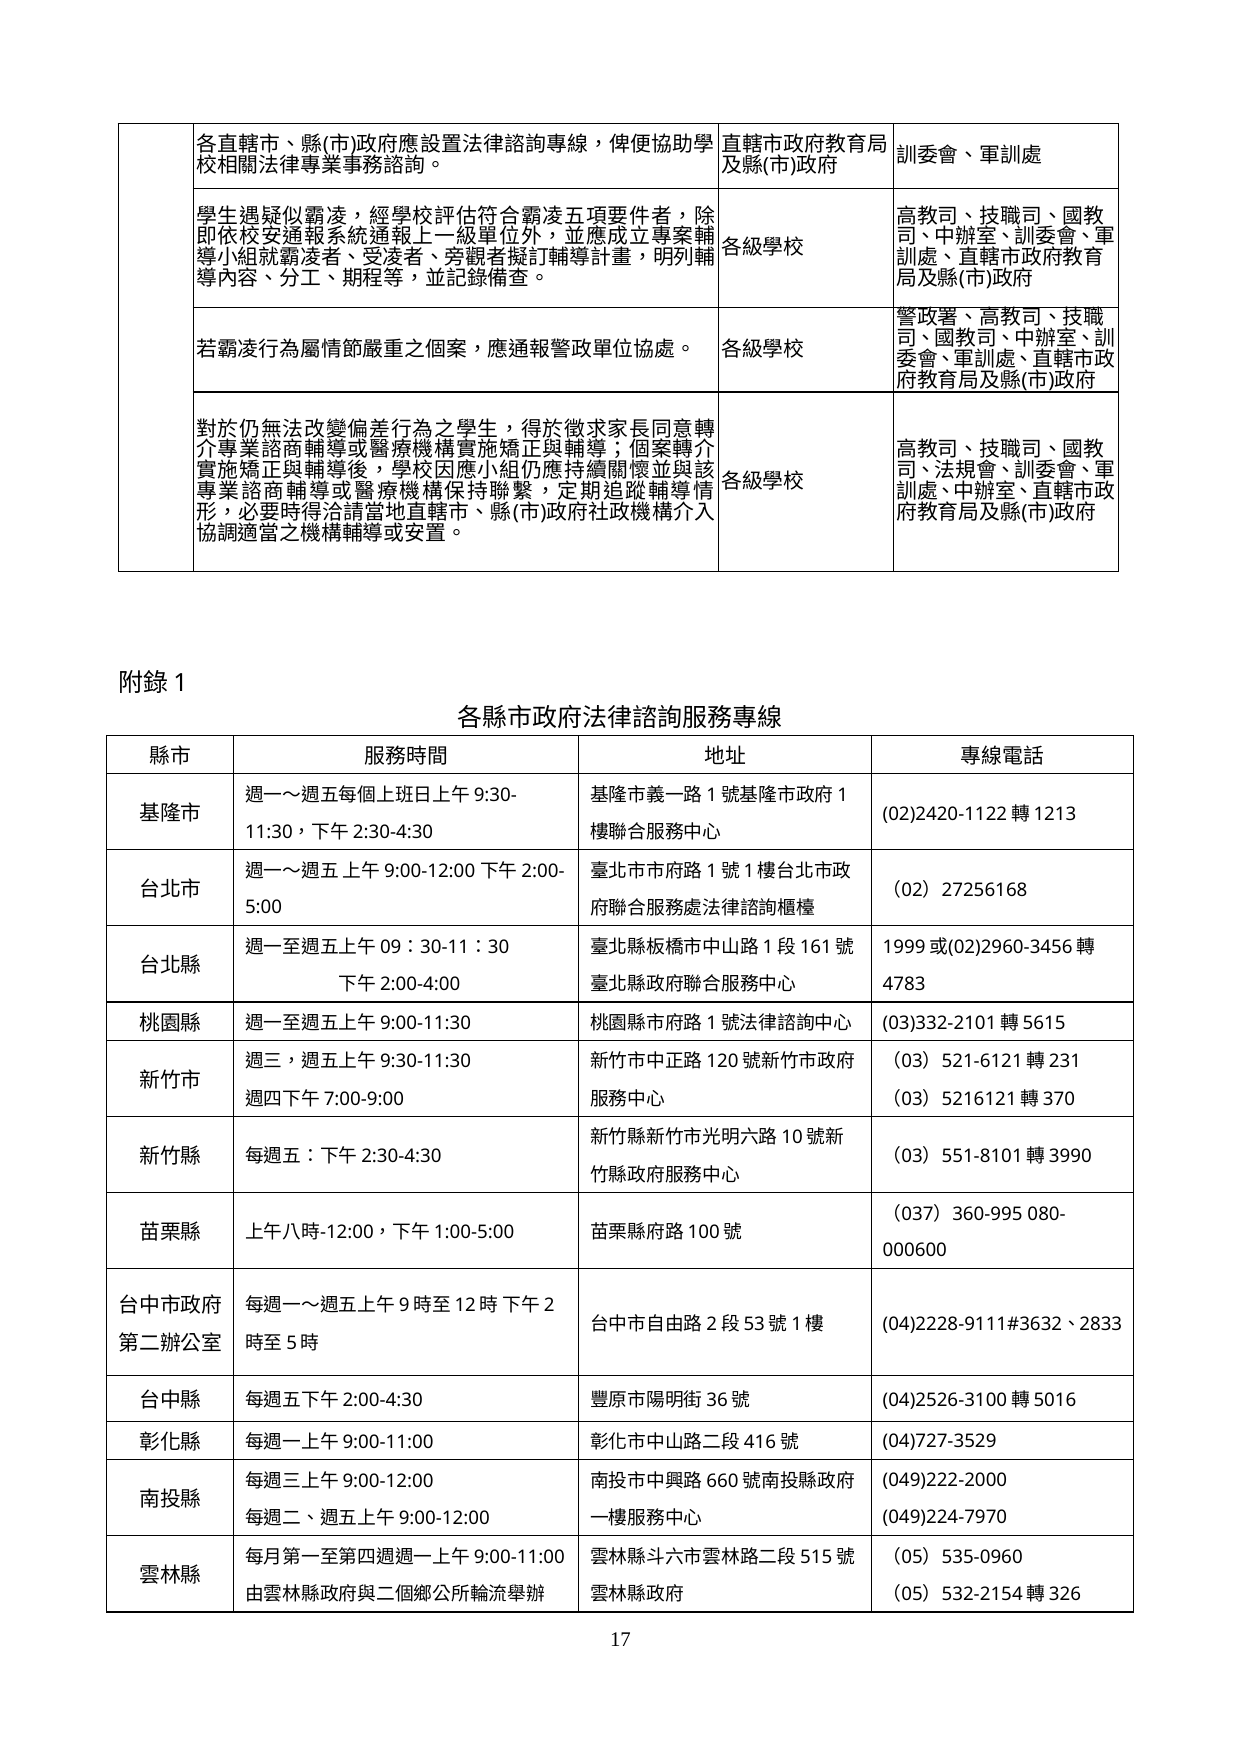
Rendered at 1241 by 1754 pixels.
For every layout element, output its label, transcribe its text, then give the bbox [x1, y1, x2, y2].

table_cell 高教司、技職司、國教司、法規會、訓委會、軍訓處、中辦室、直轄市政府教育局及縣(市)政府 [894, 393, 1118, 571]
table_cell 警政署、高教司、技職司、國教司、中辦室、訓委會、軍訓處、直轄市政府教育局及縣(市)政府 [894, 308, 1118, 391]
table_cell (049)222-2000 (049)224-7970 [872, 1460, 1133, 1535]
table_cell 台中市自由路2段53號1樓 [579, 1269, 871, 1375]
table_cell 1999或(02)2960-3456轉4783 [872, 926, 1133, 1001]
table_cell (02)2420-1122轉1213 [872, 774, 1133, 849]
table_header 縣市 [107, 736, 233, 773]
table_cell 週一～週五 上午9:00-12:00 下午2:00-5:00 [234, 850, 578, 925]
table_cell 每週五下午2:00-4:30 [234, 1376, 578, 1421]
table_cell 每週一～週五上午9時至12時 下午2時至5時 [234, 1269, 578, 1375]
table_cell 各級學校 [719, 393, 893, 571]
table_cell 基隆市義一路1號基隆市政府1樓聯合服務中心 [579, 774, 871, 849]
table_cell 每週五：下午2:30-4:30 [234, 1117, 578, 1192]
table_cell 雲林縣 [107, 1536, 233, 1611]
table_cell (04)2228-9111#3632、2833 [872, 1269, 1133, 1375]
table_cell 彰化市中山路二段416號 [579, 1422, 871, 1459]
table_cell 台中縣 [107, 1376, 233, 1421]
table_cell 若霸凌行為屬情節嚴重之個案，應通報警政單位協處。 [194, 308, 718, 391]
table_cell 桃園縣 [107, 1003, 233, 1040]
table_cell 南投市中興路660號南投縣政府一樓服務中心 [579, 1460, 871, 1535]
table_cell 直轄市政府教育局及縣(市)政府 [719, 124, 893, 188]
table_cell （03）521-6121轉231 （03）5216121轉370 [872, 1041, 1133, 1116]
table_cell 新竹縣新竹市光明六路10號新竹縣政府服務中心 [579, 1117, 871, 1192]
table_cell 基隆市 [107, 774, 233, 849]
table_header 服務時間 [234, 736, 578, 773]
table_cell 訓委會、軍訓處 [894, 124, 1118, 188]
table_cell 雲林縣斗六市雲林路二段515號雲林縣政府 [579, 1536, 871, 1611]
table_header 專線電話 [872, 736, 1133, 773]
table_cell 每週三上午9:00-12:00 每週二、週五上午9:00-12:00 [234, 1460, 578, 1535]
table_cell 各級學校 [719, 308, 893, 391]
table_cell （05）535-0960 （05）532-2154轉326 [872, 1536, 1133, 1611]
table_cell 上午八時-12:00，下午1:00-5:00 [234, 1193, 578, 1268]
table_cell 各直轄市、縣(市)政府應設置法律諮詢專線，俾便協助學校相關法律專業事務諮詢。 [194, 124, 718, 188]
table_cell 週一至週五上午9:00-11:30 [234, 1003, 578, 1040]
table_cell （03）551-8101轉3990 [872, 1117, 1133, 1192]
table_cell 桃園縣市府路1號法律諮詢中心 [579, 1003, 871, 1040]
table_cell 對於仍無法改變偏差行為之學生，得於徵求家長同意轉介專業諮商輔導或醫療機構實施矯正與輔導；個案轉介實施矯正與輔導後，學校因應小組仍應持續關懷並與該專業諮商輔導或醫療機構保持聯繫，定期追蹤輔導情形，必要時得洽請當地直轄市、縣(市)政府社政機構介入協調適當之機構輔導或安置。 [194, 393, 718, 571]
table_cell 苗栗縣府路100號 [579, 1193, 871, 1268]
table_cell 彰化縣 [107, 1422, 233, 1459]
table_cell 台北市 [107, 850, 233, 925]
table_cell 台北縣 [107, 926, 233, 1001]
table_cell (03)332-2101轉5615 [872, 1003, 1133, 1040]
table_cell 新竹市 [107, 1041, 233, 1116]
table_cell 各級學校 [719, 189, 893, 307]
table_cell （02）27256168 [872, 850, 1133, 925]
table_cell 週三，週五上午9:30-11:30 週四下午7:00-9:00 [234, 1041, 578, 1116]
text 各縣市政府法律諮詢服務專線 [118, 697, 1122, 735]
table_cell 苗栗縣 [107, 1193, 233, 1268]
table_cell (04)727-3529 [872, 1422, 1133, 1459]
table_cell 高教司、技職司、國教司、中辦室、訓委會、軍訓處、直轄市政府教育局及縣(市)政府 [894, 189, 1118, 307]
table_cell 新竹市中正路120號新竹市政府服務中心 [579, 1041, 871, 1116]
table_cell 週一～週五每個上班日上午9:30-11:30，下午2:30-4:30 [234, 774, 578, 849]
table_cell 豐原市陽明街36號 [579, 1376, 871, 1421]
table_cell （037）360-995 080-000600 [872, 1193, 1133, 1268]
table_cell 每月第一至第四週週一上午9:00-11:00由雲林縣政府與二個鄉公所輪流舉辦 [234, 1536, 578, 1611]
table_cell 學生遇疑似霸凌，經學校評估符合霸凌五項要件者，除即依校安通報系統通報上一級單位外，並應成立專案輔導小組就霸凌者、受凌者、旁觀者擬訂輔導計畫，明列輔導內容、分工、期程等，並記錄備查。 [194, 189, 718, 307]
table_header 地址 [579, 736, 871, 773]
table_cell 新竹縣 [107, 1117, 233, 1192]
table_cell 週一至週五上午09：30-11：30 下午2:00-4:00 [234, 926, 578, 1001]
table_cell 台中市政府第二辦公室 [107, 1269, 233, 1375]
text 附錄1 [118, 666, 1122, 697]
table_cell 每週一上午9:00-11:00 [234, 1422, 578, 1459]
table_cell (04)2526-3100轉5016 [872, 1376, 1133, 1421]
table_cell 臺北縣板橋市中山路1段161號臺北縣政府聯合服務中心 [579, 926, 871, 1001]
table_cell 南投縣 [107, 1460, 233, 1535]
table_cell 臺北市市府路1號1樓台北市政府聯合服務處法律諮詢櫃檯 [579, 850, 871, 925]
